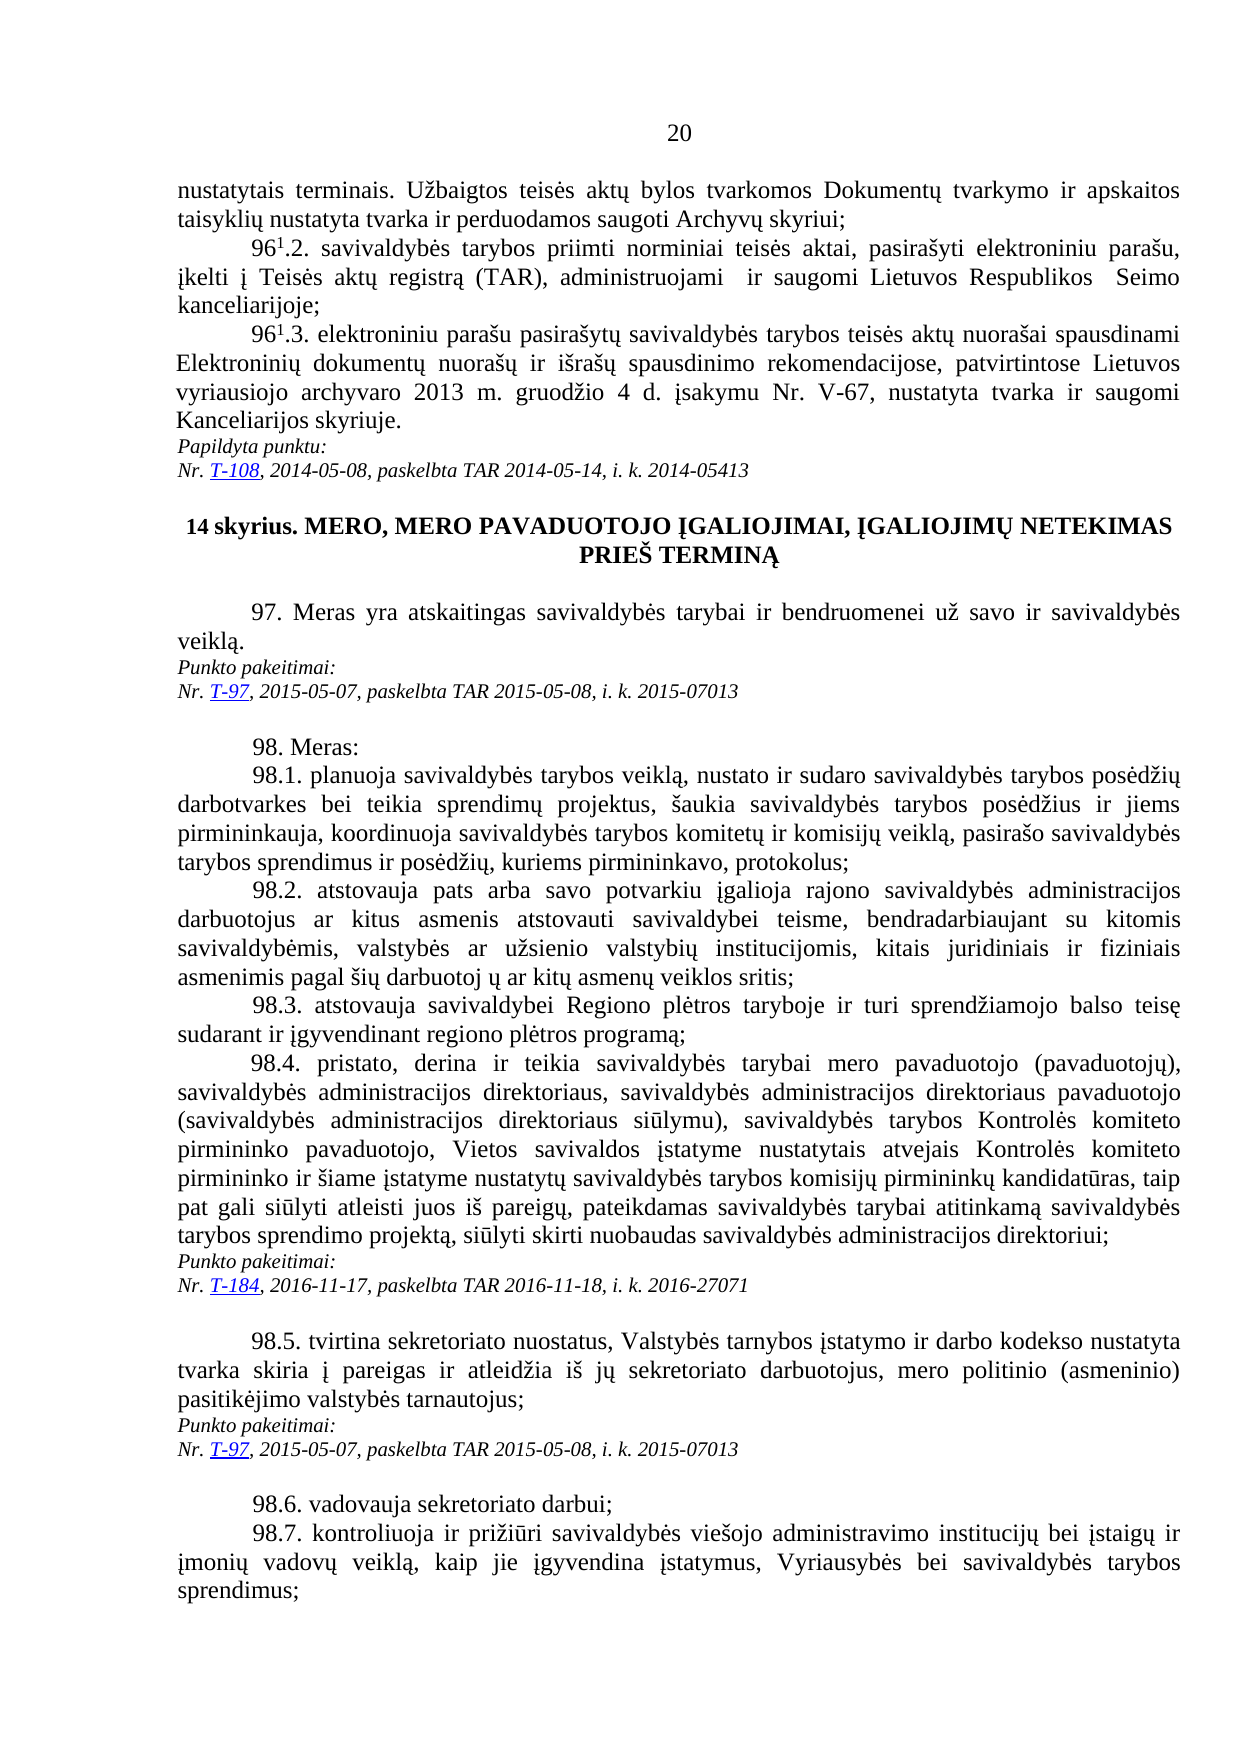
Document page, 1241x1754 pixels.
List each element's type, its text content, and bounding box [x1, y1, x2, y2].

text 98.5. tvirtina sekretoriato nuostatus, Valstybės tarnybos įstatymo ir darbo kodekso nustatyta tvarka skiria į pareigas ir atleidžia iš jų sekretoriato darbuotojus, mero politinio (asmeninio) pasitikėjimo valstybės tarnautojus; [177, 1326, 1181, 1412]
text Nr. T-108, 2014-05-08, paskelbta TAR 2014-05-14, i. k. 2014-05413 [177, 458, 1181, 482]
text 14 skyrius. MERO, MERO PAVADUOTOJO ĮGALIOJIMAI, ĮGALIOJIMŲ NETEKIMAS PRIEŠ TERMINĄ [177, 511, 1181, 569]
text 98.2. atstovauja pats arba savo potvarkiu įgalioja rajono savivaldybės administracijos darbuotojus ar kitus asmenis atstovauti savivaldybei teisme, bendradarbiaujant su kitomis savivaldybėmis, valstybės ar užsienio valstybių institucijomis, kitais juridiniais ir fiziniais asmenimis pagal šių darbuotoj ų ar kitų asmenų veiklos sritis; [177, 876, 1181, 991]
text 98.4. pristato, derina ir teikia savivaldybės tarybai mero pavaduotojo (pavaduotojų), savivaldybės administracijos direktoriaus, savivaldybės administracijos direktoriaus pavaduotojo (savivaldybės administracijos direktoriaus siūlymu), savivaldybės tarybos Kontrolės komiteto pirmininko pavaduotojo, Vietos savivaldos įstatyme nustatytais atvejais Kontrolės komiteto pirmininko ir šiame įstatyme nustatytų savivaldybės tarybos komisijų pirmininkų kandidatūras, taip pat gali siūlyti atleisti juos iš pareigų, pateikdamas savivaldybės tarybai atitinkamą savivaldybės tarybos sprendimo projektą, siūlyti skirti nuobaudas savivaldybės administracijos direktoriui; [177, 1048, 1181, 1249]
text nustatytais terminais. Užbaigtos teisės aktų bylos tvarkomos Dokumentų tvarkymo ir apskaitos taisyklių nustatyta tvarka ir perduodamos saugoti Archyvų skyriui; [177, 176, 1181, 233]
text Nr. T-97, 2015-05-07, paskelbta TAR 2015-05-08, i. k. 2015-07013 [177, 679, 1181, 703]
text 97. Meras yra atskaitingas savivaldybės tarybai ir bendruomenei už savo ir savivaldybės veiklą. [177, 597, 1181, 655]
text Punkto pakeitimai: [177, 1412, 1181, 1437]
text 961.2. savivaldybės tarybos priimti norminiai teisės aktai, pasirašyti elektroniniu parašu, įkelti į Teisės aktų registrą (TAR), administruojami ir saugomi Lietuvos Respublikos Seimo kanceliarijoje; [177, 233, 1181, 319]
text Nr. T-97, 2015-05-07, paskelbta TAR 2015-05-08, i. k. 2015-07013 [177, 1437, 1181, 1461]
text Papildyta punktu: [177, 434, 1181, 458]
text 98. Meras: [177, 732, 1181, 761]
text 98.7. kontroliuoja ir prižiūri savivaldybės viešojo administravimo institucijų bei įstaigų ir įmonių vadovų veiklą, kaip jie įgyvendina įstatymus, Vyriausybės bei savivaldybės tarybos sprendimus; [177, 1518, 1181, 1604]
text 98.6. vadovauja sekretoriato darbui; [177, 1489, 1181, 1518]
text Nr. T-184, 2016-11-17, paskelbta TAR 2016-11-18, i. k. 2016-27071 [177, 1273, 1181, 1297]
text Punkto pakeitimai: [177, 655, 1181, 679]
text 98.3. atstovauja savivaldybei Regiono plėtros taryboje ir turi sprendžiamojo balso teisę sudarant ir įgyvendinant regiono plėtros programą; [177, 991, 1181, 1048]
text 961.3. elektroniniu parašu pasirašytų savivaldybės tarybos teisės aktų nuorašai spausdinami Elektroninių dokumentų nuorašų ir išrašų spausdinimo rekomendacijose, patvirtintose Lietuvos vyriausiojo archyvaro 2013 m. gruodžio 4 d. įsakymu Nr. V-67, nustatyta tvarka ir saugomi Kanceliarijos skyriuje. [176, 319, 1181, 434]
text Punkto pakeitimai: [177, 1249, 1181, 1273]
text 98.1. planuoja savivaldybės tarybos veiklą, nustato ir sudaro savivaldybės tarybos posėdžių darbotvarkes bei teikia sprendimų projektus, šaukia savivaldybės tarybos posėdžius ir jiems pirmininkauja, koordinuoja savivaldybės tarybos komitetų ir komisijų veiklą, pasirašo savivaldybės tarybos sprendimus ir posėdžių, kuriems pirmininkavo, protokolus; [177, 761, 1181, 876]
